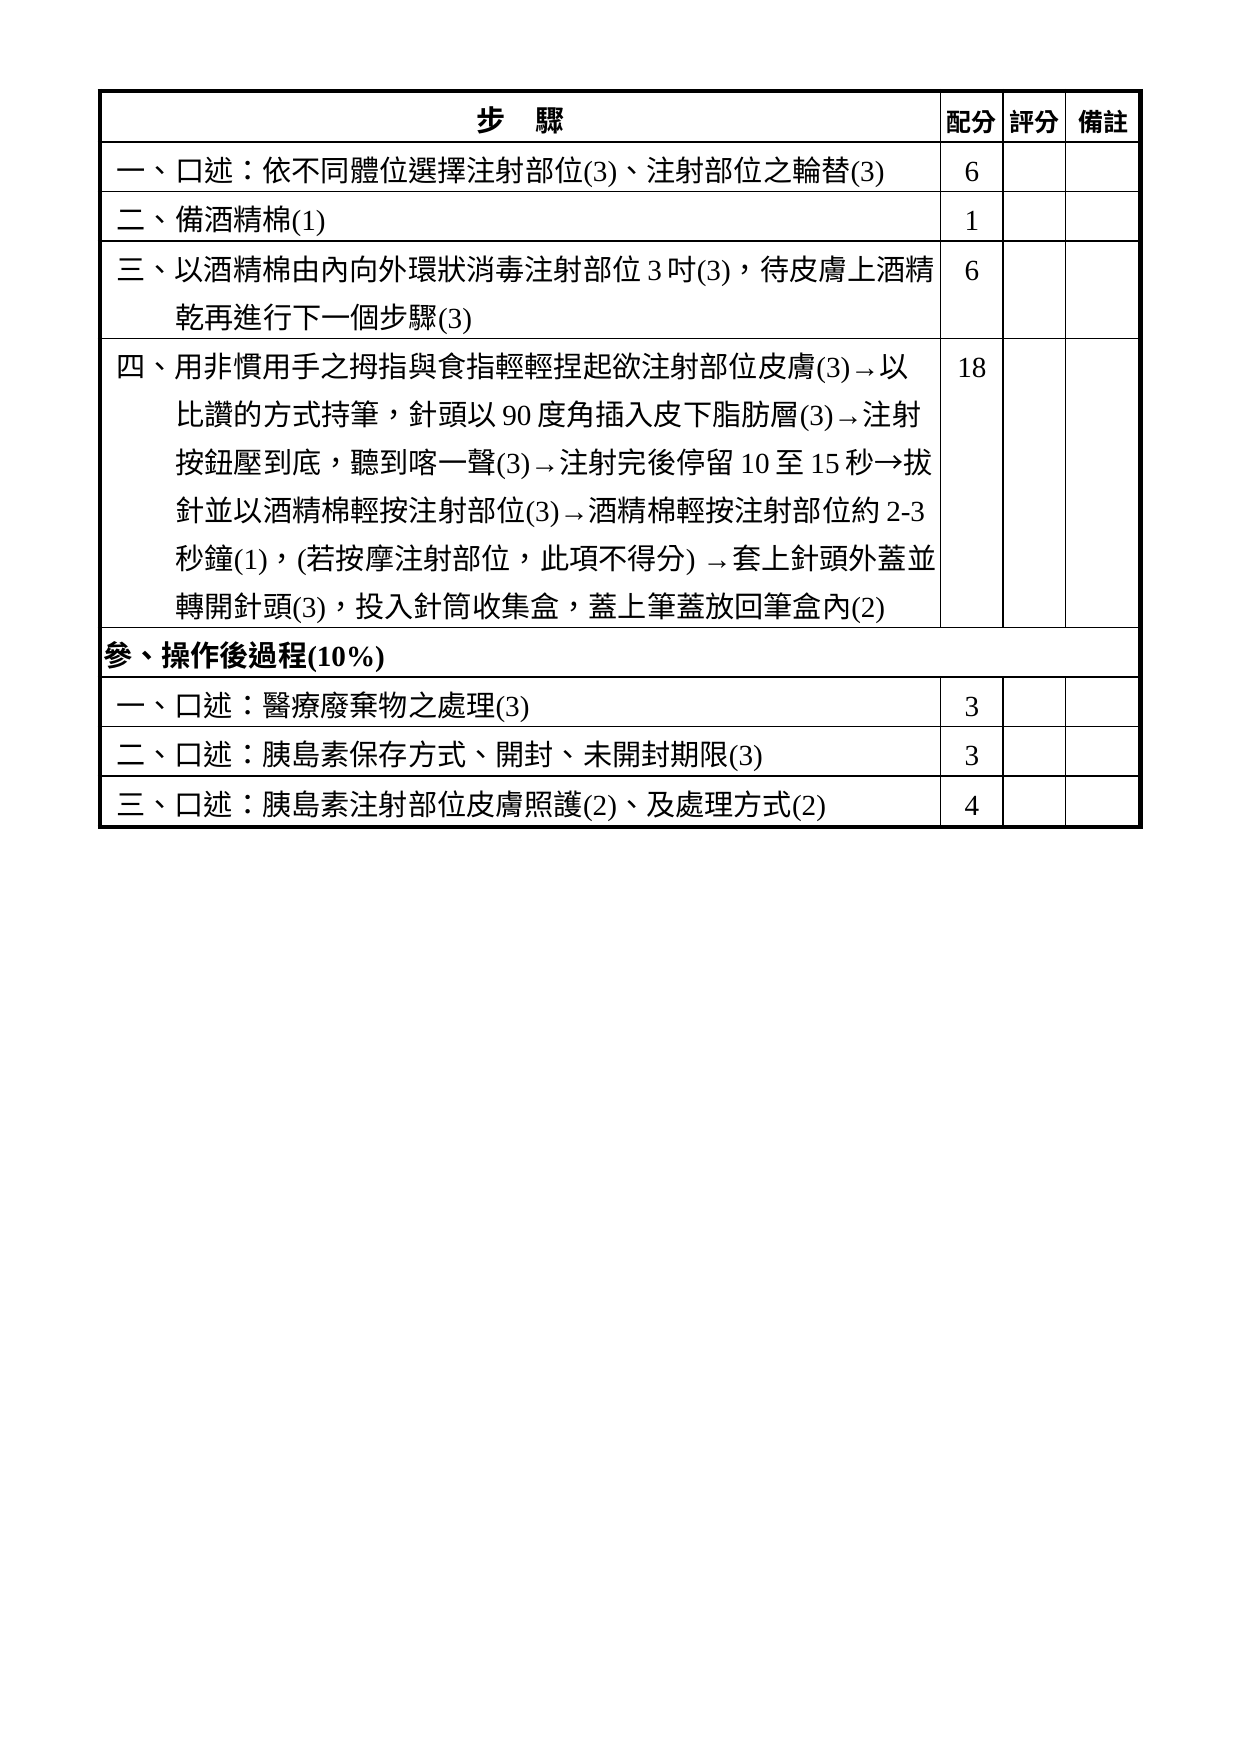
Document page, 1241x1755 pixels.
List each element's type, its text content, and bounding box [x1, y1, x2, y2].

table_cell 三、口述：胰島素注射部位皮膚照護(2)、及處理方式(2) [102, 777, 940, 824]
table_header 評分 [1004, 93, 1065, 141]
table_cell [1004, 777, 1065, 824]
table_cell 1 [941, 192, 1002, 240]
table_cell [1004, 192, 1065, 240]
table_cell [1004, 678, 1065, 726]
table_cell [1066, 242, 1138, 338]
table_header 步 驟 [102, 93, 940, 141]
table_cell [1066, 339, 1138, 627]
table_cell [1004, 143, 1065, 191]
table_cell [1066, 727, 1138, 775]
table_cell 18 [941, 339, 1002, 627]
table_cell 參、操作後過程(10%) [102, 628, 1138, 676]
table_cell [1066, 678, 1138, 726]
table_cell 三、以酒精棉由內向外環狀消毒注射部位3吋(3)，待皮膚上酒精乾再進行下一個步驟(3) [102, 242, 940, 338]
table_cell 6 [941, 143, 1002, 191]
table_cell 四、用非慣用手之拇指與食指輕輕捏起欲注射部位皮膚(3)→以比讚的方式持筆，針頭以90度角插入皮下脂肪層(3)→注射按鈕壓到底，聽到喀一聲(3)→注射完後停留10至15秒→拔針並以酒精棉輕按注射部位(3)→酒精棉輕按注射部位約2-3秒鐘(1)，(若按摩注射部位，此項不得分) →套上針頭外蓋並轉開針頭(3)，投入針筒收集盒，蓋上筆蓋放回筆盒內(2) [102, 339, 940, 627]
table_cell 4 [941, 777, 1002, 824]
table_cell 一、口述：醫療廢棄物之處理(3) [102, 678, 940, 726]
table_header 配分 [941, 93, 1002, 141]
table_cell [1004, 727, 1065, 775]
table_cell 3 [941, 727, 1002, 775]
table_cell 二、備酒精棉(1) [102, 192, 940, 240]
table_header 備註 [1066, 93, 1138, 141]
table_cell [1004, 339, 1065, 627]
table_cell [1066, 192, 1138, 240]
table_cell 二、口述：胰島素保存方式、開封、未開封期限(3) [102, 727, 940, 775]
table_cell [1066, 143, 1138, 191]
table_cell 6 [941, 242, 1002, 338]
table_cell [1004, 242, 1065, 338]
table_cell 3 [941, 678, 1002, 726]
table_cell [1066, 777, 1138, 824]
table_cell 一、口述：依不同體位選擇注射部位(3)、注射部位之輪替(3) [102, 143, 940, 191]
